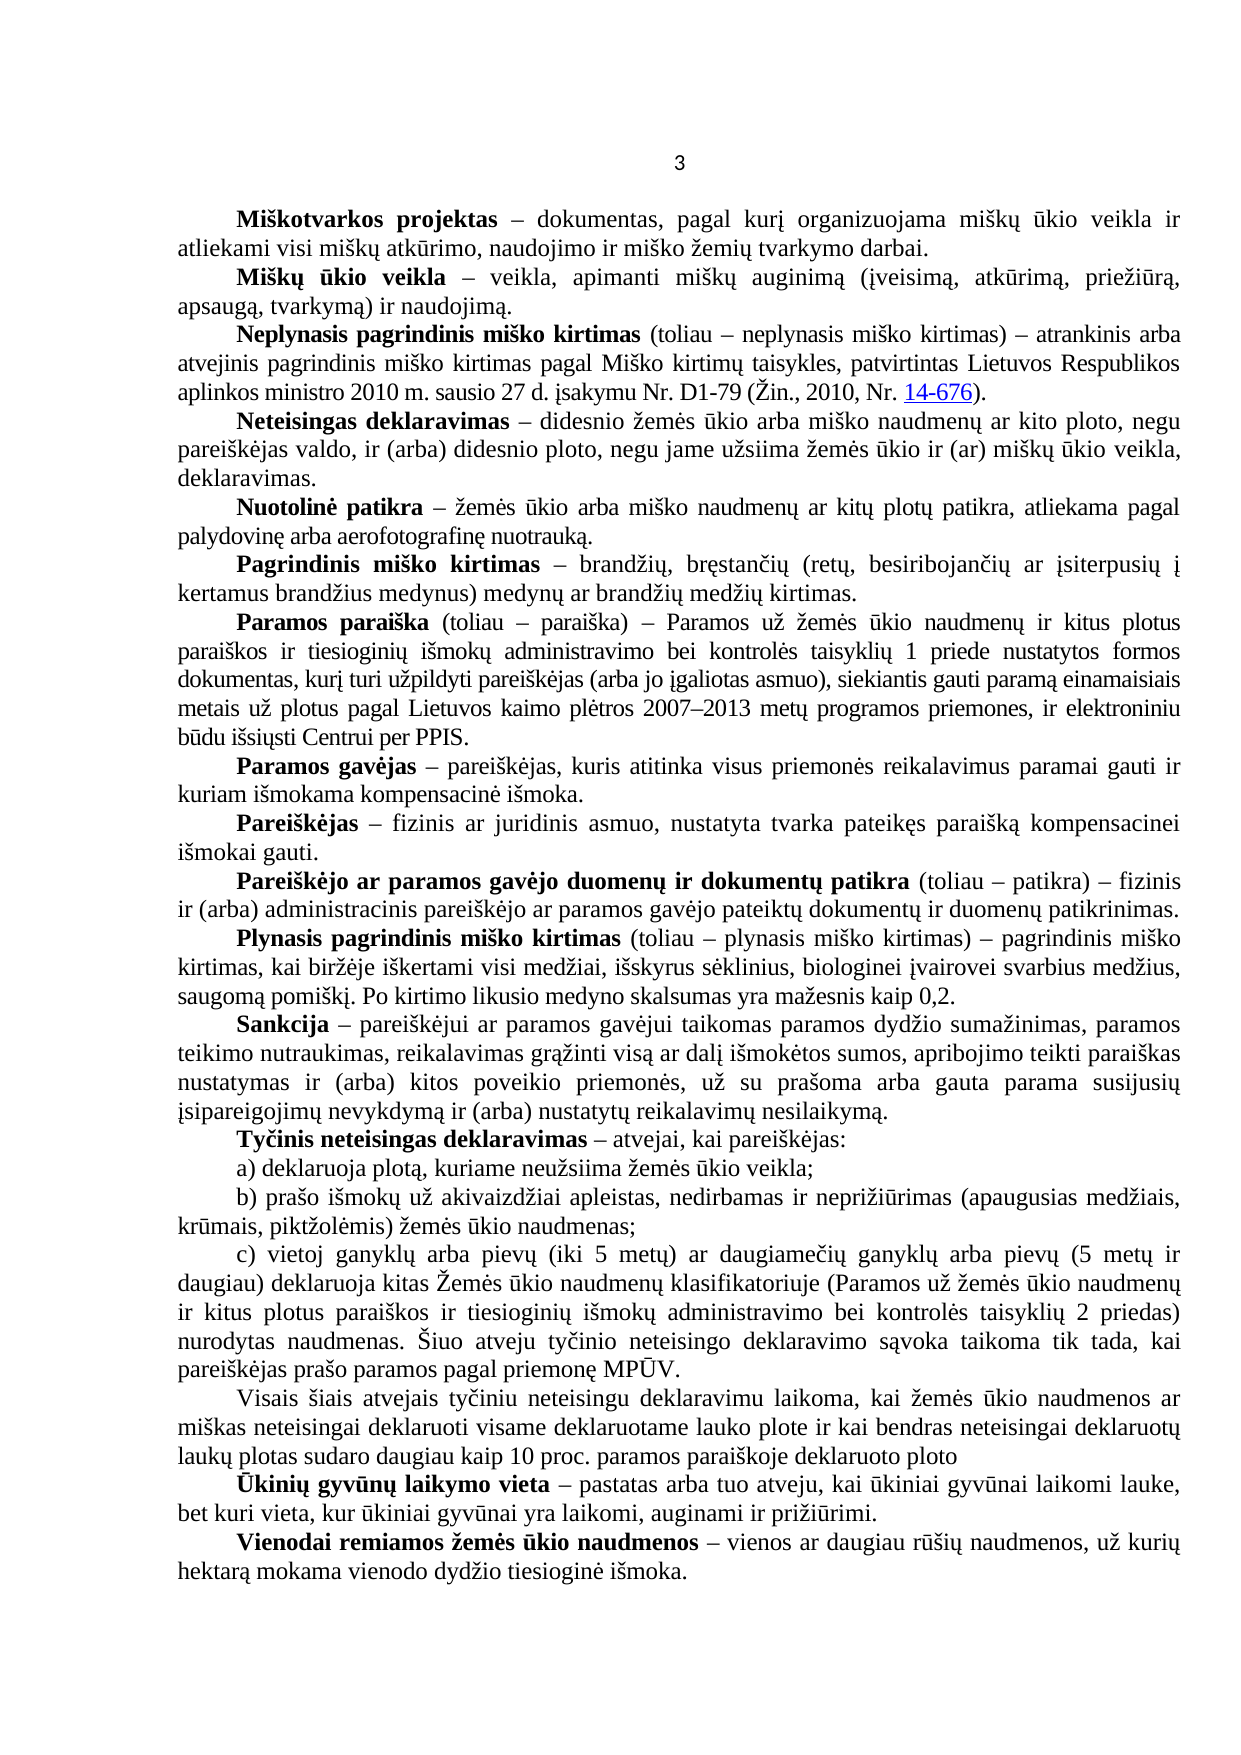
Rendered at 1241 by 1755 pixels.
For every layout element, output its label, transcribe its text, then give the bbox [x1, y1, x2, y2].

text Pareiškėjas – fizinis ar juridinis asmuo, nustatyta tvarka pateikęs paraišką kompensacinei išmokai gauti. [177, 808, 1181, 866]
text Paramos paraiška (toliau – paraiška) – Paramos už žemės ūkio naudmenų ir kitus plotus paraiškos ir tiesioginių išmokų administravimo bei kontrolės taisyklių 1 priede nustatytos formos dokumentas, kurį turi užpildyti pareiškėjas (arba jo įgaliotas asmuo), siekiantis gauti paramą einamaisiais metais už plotus pagal Lietuvos kaimo plėtros 2007–2013 metų programos priemones, ir elektroniniu būdu išsiųsti Centrui per PPIS. [177, 607, 1181, 751]
text Neplynasis pagrindinis miško kirtimas (toliau – neplynasis miško kirtimas) – atrankinis arba atvejinis pagrindinis miško kirtimas pagal Miško kirtimų taisykles, patvirtintas Lietuvos Respublikos aplinkos ministro 2010 m. sausio 27 d. įsakymu Nr. D1-79 (Žin., 2010, Nr. 14-676). [177, 319, 1181, 406]
text c) vietoj ganyklų arba pievų (iki 5 metų) ar daugiamečių ganyklų arba pievų (5 metų ir daugiau) deklaruoja kitas Žemės ūkio naudmenų klasifikatoriuje (Paramos už žemės ūkio naudmenų ir kitus plotus paraiškos ir tiesioginių išmokų administravimo bei kontrolės taisyklių 2 priedas) nurodytas naudmenas. Šiuo atveju tyčinio neteisingo deklaravimo sąvoka taikoma tik tada, kai pareiškėjas prašo paramos pagal priemonę MPŪV. [177, 1239, 1181, 1383]
text Nuotolinė patikra – žemės ūkio arba miško naudmenų ar kitų plotų patikra, atliekama pagal palydovinę arba aerofotografinę nuotrauką. [177, 492, 1181, 549]
text Tyčinis neteisingas deklaravimas – atvejai, kai pareiškėjas: [177, 1124, 1181, 1153]
text Neteisingas deklaravimas – didesnio žemės ūkio arba miško naudmenų ar kito ploto, negu pareiškėjas valdo, ir (arba) didesnio ploto, negu jame užsiima žemės ūkio ir (ar) miškų ūkio veikla, deklaravimas. [177, 406, 1181, 492]
text b) prašo išmokų už akivaizdžiai apleistas, nedirbamas ir neprižiūrimas (apaugusias medžiais, krūmais, piktžolėmis) žemės ūkio naudmenas; [177, 1182, 1181, 1239]
text Sankcija – pareiškėjui ar paramos gavėjui taikomas paramos dydžio sumažinimas, paramos teikimo nutraukimas, reikalavimas grąžinti visą ar dalį išmokėtos sumos, apribojimo teikti paraiškas nustatymas ir (arba) kitos poveikio priemonės, už su prašoma arba gauta parama susijusių įsipareigojimų nevykdymą ir (arba) nustatytų reikalavimų nesilaikymą. [177, 1009, 1181, 1124]
text Visais šiais atvejais tyčiniu neteisingu deklaravimu laikoma, kai žemės ūkio naudmenos ar miškas neteisingai deklaruoti visame deklaruotame lauko plote ir kai bendras neteisingai deklaruotų laukų plotas sudaro daugiau kaip 10 proc. paramos paraiškoje deklaruoto ploto [177, 1383, 1181, 1469]
text Pareiškėjo ar paramos gavėjo duomenų ir dokumentų patikra (toliau – patikra) – fizinis ir (arba) administracinis pareiškėjo ar paramos gavėjo pateiktų dokumentų ir duomenų patikrinimas. [177, 866, 1181, 923]
text Paramos gavėjas – pareiškėjas, kuris atitinka visus priemonės reikalavimus paramai gauti ir kuriam išmokama kompensacinė išmoka. [177, 751, 1181, 808]
text a) deklaruoja plotą, kuriame neužsiima žemės ūkio veikla; [177, 1153, 1181, 1182]
text Plynasis pagrindinis miško kirtimas (toliau – plynasis miško kirtimas) – pagrindinis miško kirtimas, kai biržėje iškertami visi medžiai, išskyrus sėklinius, biologinei įvairovei svarbius medžius, saugomą pomiškį. Po kirtimo likusio medyno skalsumas yra mažesnis kaip 0,2. [177, 923, 1181, 1009]
text Ūkinių gyvūnų laikymo vieta – pastatas arba tuo atveju, kai ūkiniai gyvūnai laikomi lauke, bet kuri vieta, kur ūkiniai gyvūnai yra laikomi, auginami ir prižiūrimi. [177, 1469, 1181, 1527]
text Miškotvarkos projektas – dokumentas, pagal kurį organizuojama miškų ūkio veikla ir atliekami visi miškų atkūrimo, naudojimo ir miško žemių tvarkymo darbai. [177, 204, 1181, 262]
text Vienodai remiamos žemės ūkio naudmenos – vienos ar daugiau rūšių naudmenos, už kurių hektarą mokama vienodo dydžio tiesioginė išmoka. [177, 1527, 1181, 1584]
text Pagrindinis miško kirtimas – brandžių, bręstančių (retų, besiribojančių ar įsiterpusių į kertamus brandžius medynus) medynų ar brandžių medžių kirtimas. [177, 549, 1181, 607]
text Miškų ūkio veikla – veikla, apimanti miškų auginimą (įveisimą, atkūrimą, priežiūrą, apsaugą, tvarkymą) ir naudojimą. [177, 262, 1181, 319]
